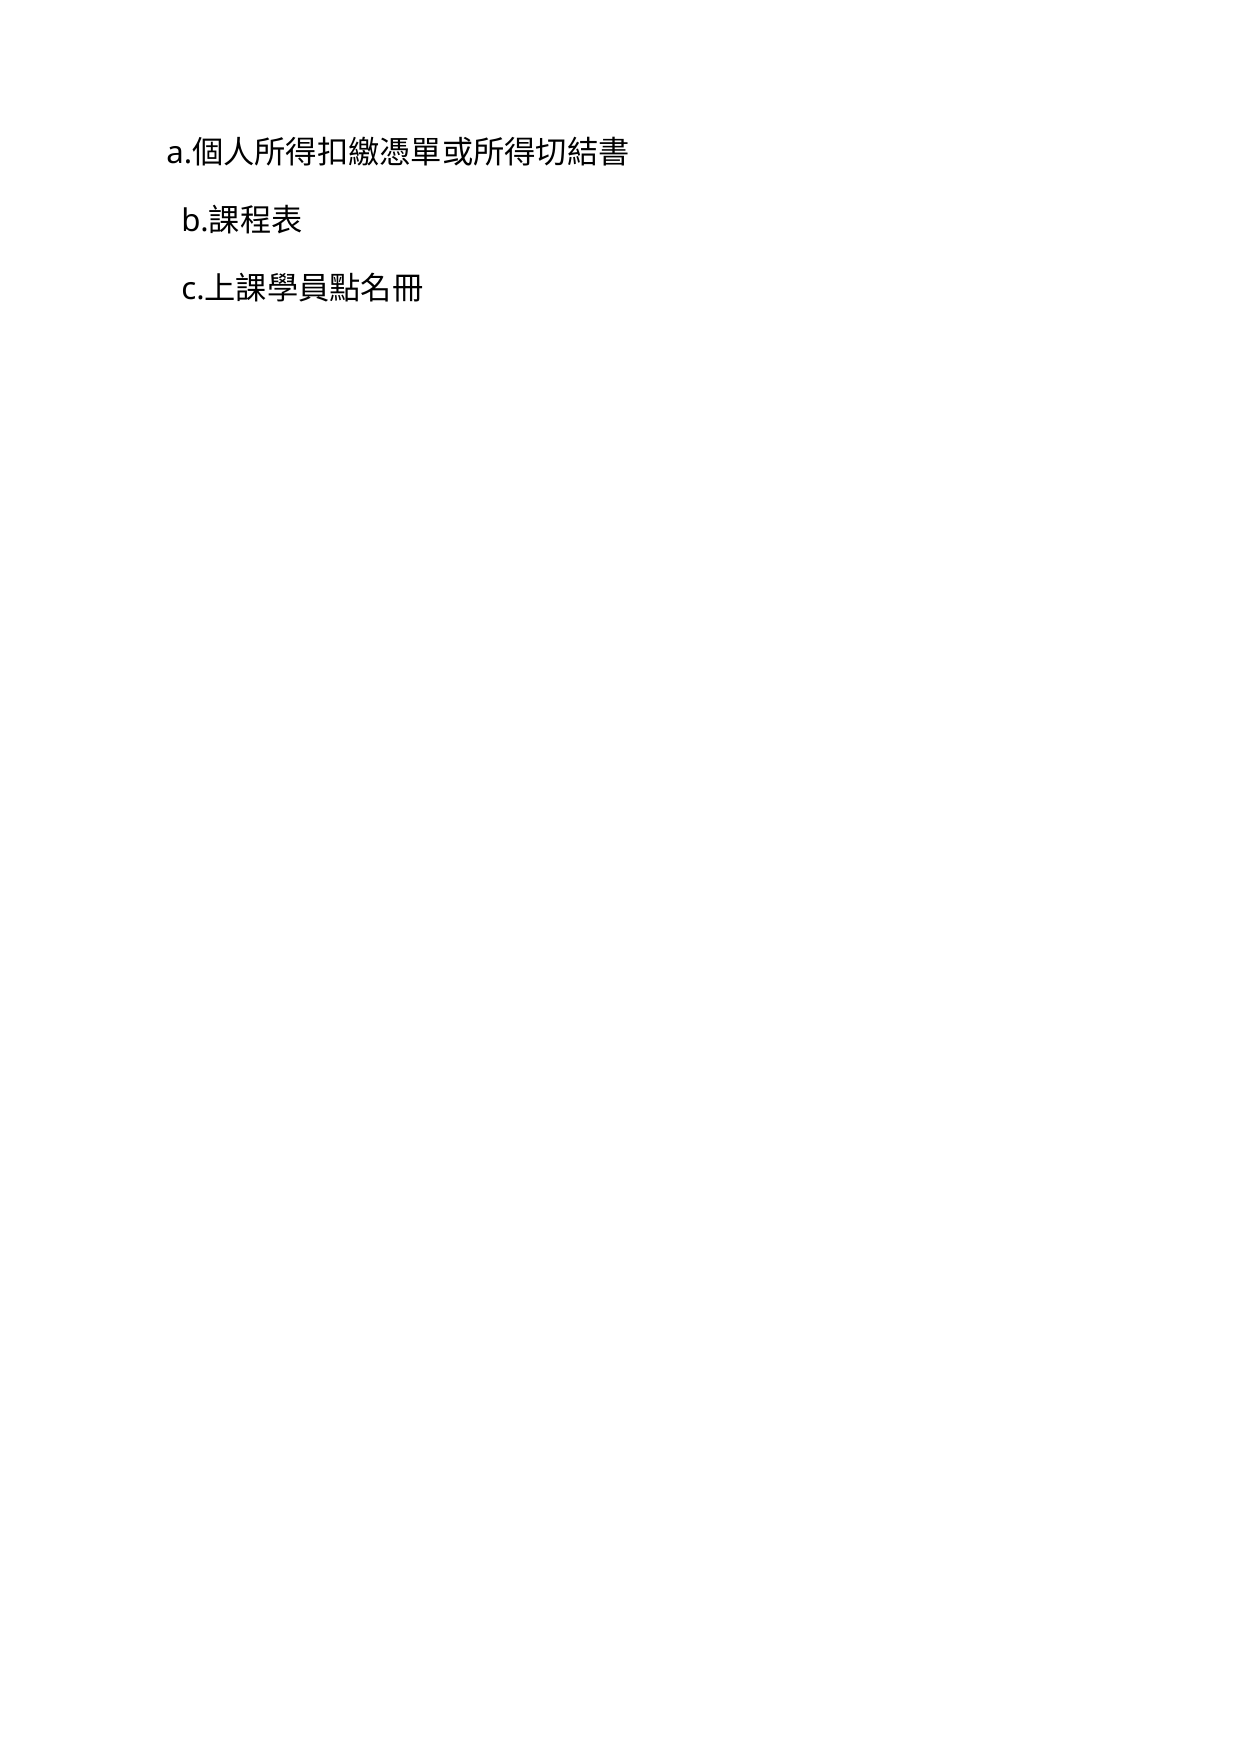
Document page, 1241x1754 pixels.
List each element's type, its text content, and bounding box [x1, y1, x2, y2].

list b.課程表 [150, 195, 1128, 241]
list c.上課學員點名冊 [150, 263, 1128, 309]
list a.個人所得扣繳憑單或所得切結書 [150, 127, 1128, 172]
